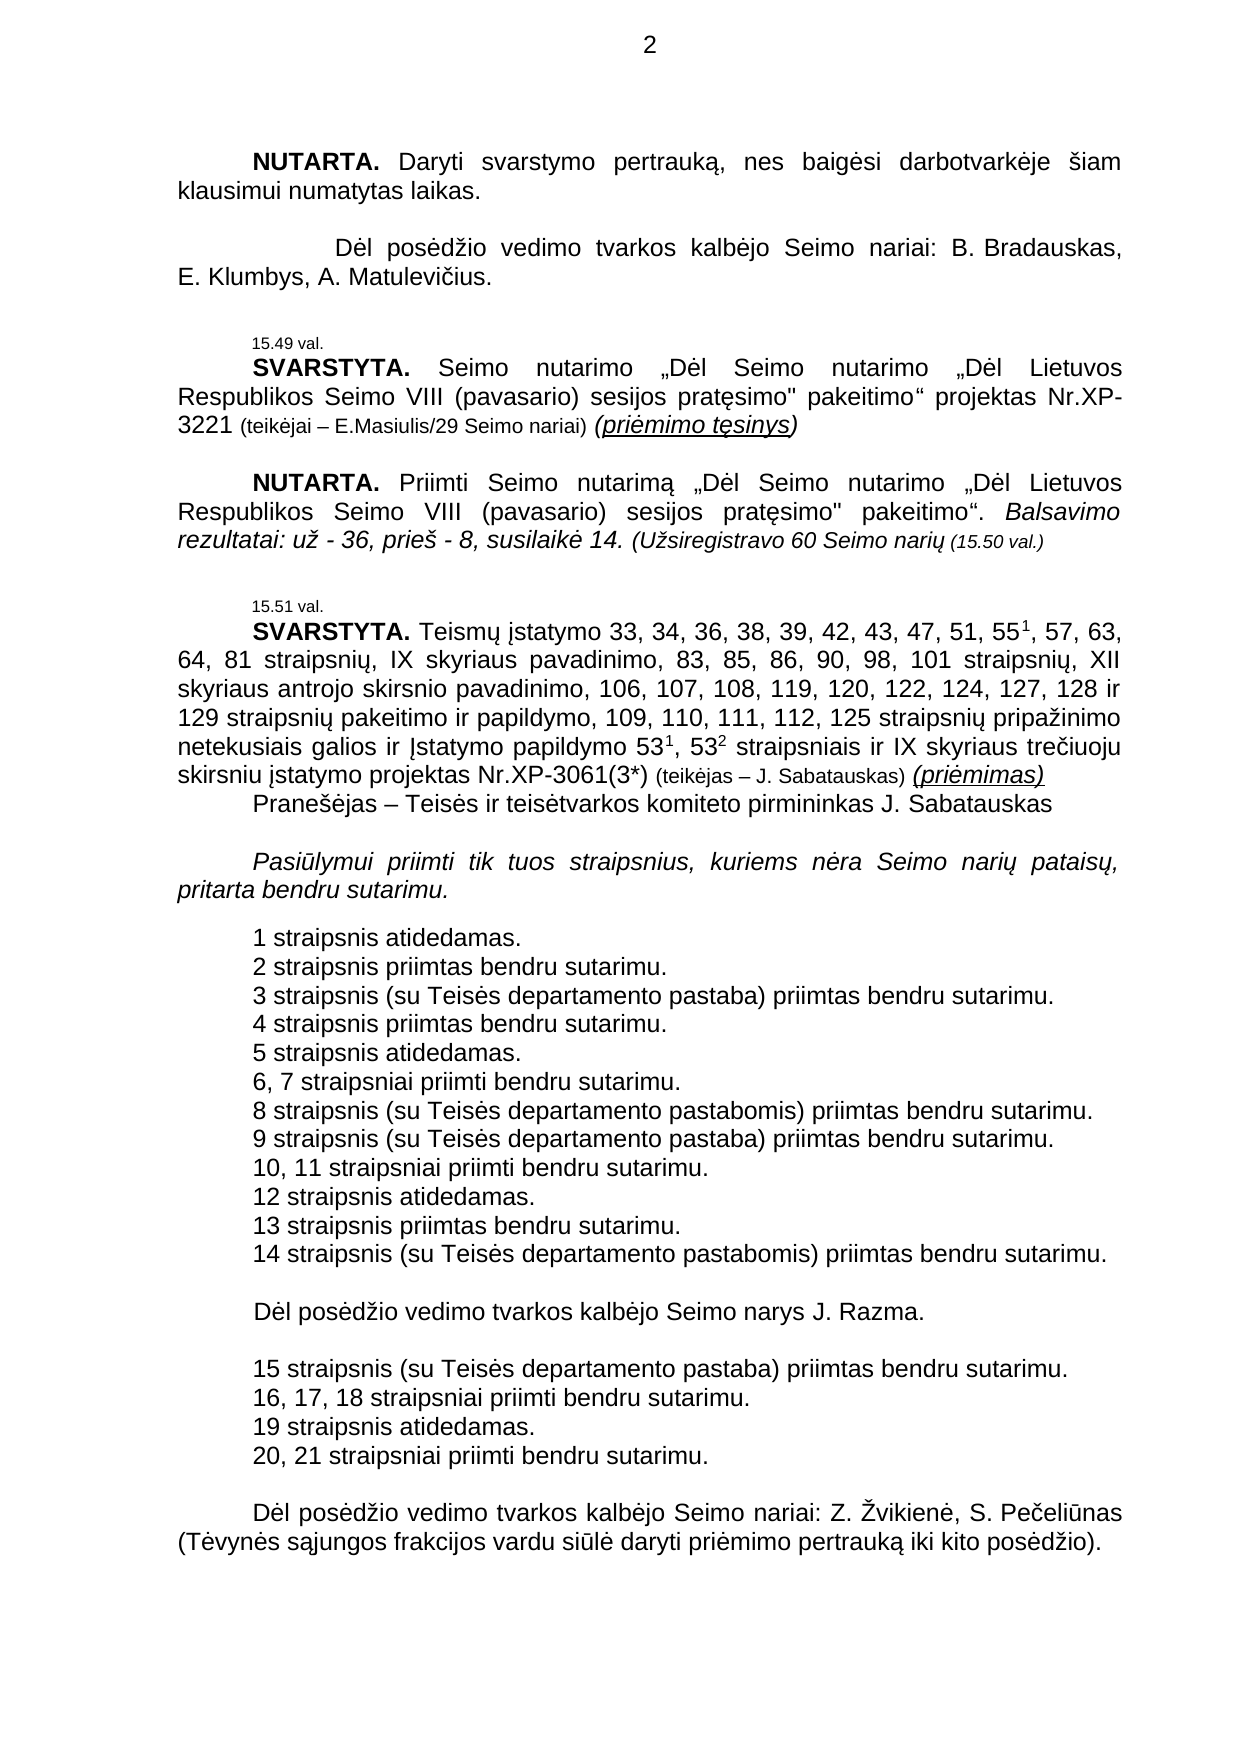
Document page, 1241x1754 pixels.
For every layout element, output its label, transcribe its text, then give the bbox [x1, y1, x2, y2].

text Pranešėjas – Teisės ir teisėtvarkos komiteto pirmininkas J. Sabatauskas [177, 789, 1122, 818]
text 3 straipsnis (su Teisės departamento pastaba) priimtas bendru sutarimu. [177, 981, 1122, 1009]
text 8 straipsnis (su Teisės departamento pastabomis) priimtas bendru sutarimu. [177, 1096, 1122, 1124]
text 14 straipsnis (su Teisės departamento pastabomis) priimtas bendru sutarimu. [177, 1239, 1122, 1268]
text SVARSTYTA. Teismų įstatymo 33, 34, 36, 38, 39, 42, 43, 47, 51, 551, 57, 63, 64, 81 straipsnių, IX skyriaus pavadinimo, 83, 85, 86, 90, 98, 101 straipsnių, XII skyriaus antrojo skirsnio pavadinimo, 106, 107, 108, 119, 120, 122, 124, 127, 128 ir 129 straipsnių pakeitimo ir papildymo, 109, 110, 111, 112, 125 straipsnių pripažinimo netekusiais galios ir Įstatymo papildymo 531, 532 straipsniais ir IX skyriaus trečiuoju skirsniu įstatymo projektas Nr.XP-3061(3*) (teikėjas – J. Sabatauskas) (priėmimas) [177, 616, 1122, 789]
text Pasiūlymui priimti tik tuos straipsnius, kuriems nėra Seimo narių pataisų, pritarta bendru sutarimu. [177, 846, 1122, 904]
text NUTARTA. Priimti Seimo nutarimą „Dėl Seimo nutarimo „Dėl Lietuvos Respublikos Seimo VIII (pavasario) sesijos pratęsimo" pakeitimo“. Balsavimo rezultatai: už - 36, prieš - 8, susilaikė 14. (Užsiregistravo 60 Seimo narių (15.50 val.) [177, 468, 1122, 554]
text 12 straipsnis atidedamas. [177, 1182, 1122, 1211]
text 13 straipsnis priimtas bendru sutarimu. [177, 1211, 1122, 1239]
text 1 straipsnis atidedamas. [177, 923, 1122, 952]
text 6, 7 straipsniai priimti bendru sutarimu. [177, 1067, 1122, 1096]
text 5 straipsnis atidedamas. [177, 1038, 1122, 1067]
text 10, 11 straipsniai priimti bendru sutarimu. [177, 1153, 1122, 1182]
text Dėl posėdžio vedimo tvarkos kalbėjo Seimo nariai: B. Bradauskas, E. Klumbys, A. Matulevičius. [177, 233, 1122, 291]
text 15 straipsnis (su Teisės departamento pastaba) priimtas bendru sutarimu. [177, 1354, 1122, 1383]
text Dėl posėdžio vedimo tvarkos kalbėjo Seimo nariai: Z. Žvikienė, S. Pečeliūnas (Tėvynės sąjungos frakcijos vardu siūlė daryti priėmimo pertrauką iki kito posėdžio). [177, 1498, 1122, 1556]
text 9 straipsnis (su Teisės departamento pastaba) priimtas bendru sutarimu. [177, 1124, 1122, 1153]
text 2 straipsnis priimtas bendru sutarimu. [177, 952, 1122, 981]
text 15.49 val. [177, 334, 1122, 353]
text SVARSTYTA. Seimo nutarimo „Dėl Seimo nutarimo „Dėl Lietuvos Respublikos Seimo VIII (pavasario) sesijos pratęsimo" pakeitimo“ projektas Nr.XP-3221 (teikėjai – E.Masiulis/29 Seimo nariai) (priėmimo tęsinys) [177, 353, 1122, 439]
text 15.51 val. [177, 597, 1122, 616]
text 4 straipsnis priimtas bendru sutarimu. [177, 1009, 1122, 1038]
text NUTARTA. Daryti svarstymo pertrauką, nes baigėsi darbotvarkėje šiam klausimui numatytas laikas. [177, 147, 1122, 204]
text 19 straipsnis atidedamas. [177, 1412, 1122, 1441]
text 20, 21 straipsniai priimti bendru sutarimu. [177, 1441, 1122, 1469]
text 16, 17, 18 straipsniai priimti bendru sutarimu. [177, 1383, 1122, 1412]
text Dėl posėdžio vedimo tvarkos kalbėjo Seimo narys J. Razma. [177, 1297, 1122, 1326]
